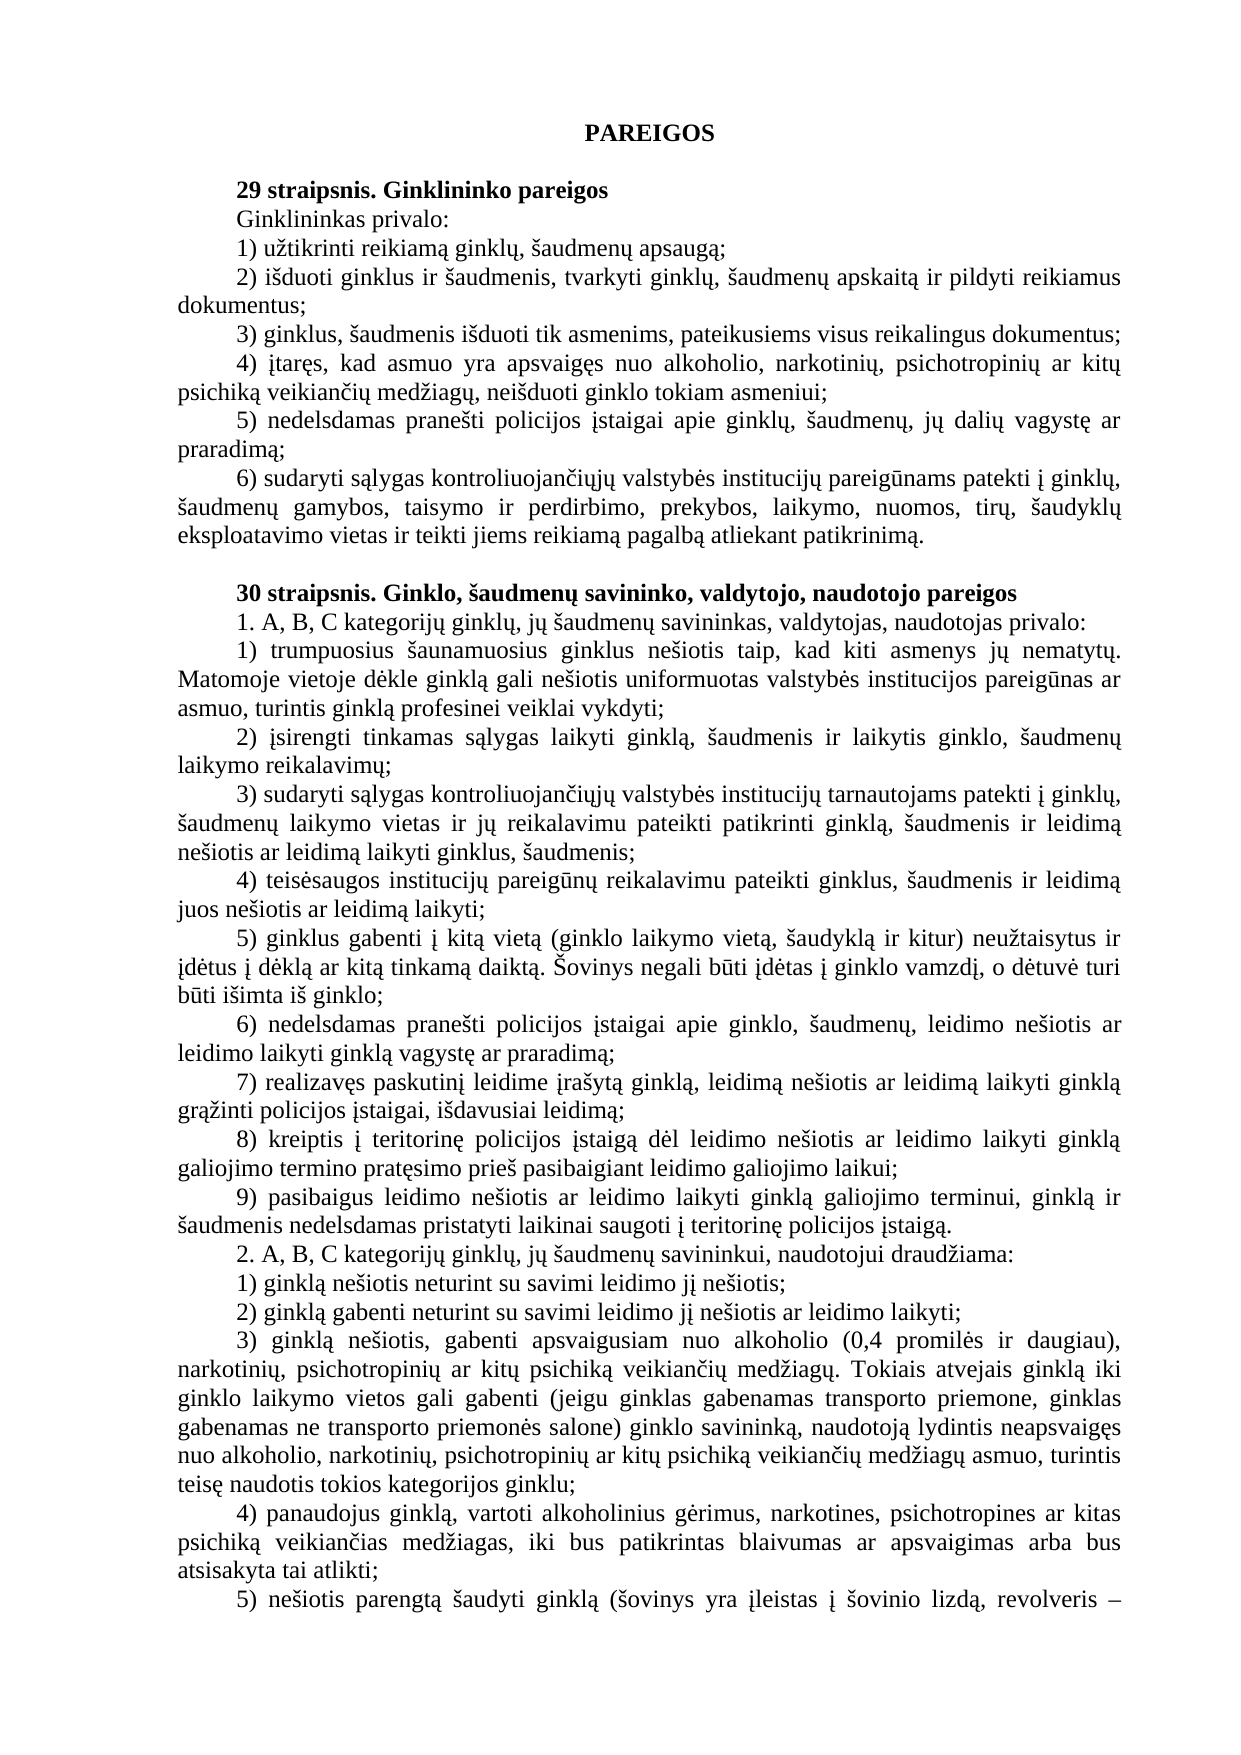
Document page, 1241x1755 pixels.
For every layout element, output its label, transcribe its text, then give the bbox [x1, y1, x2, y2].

text 1) užtikrinti reikiamą ginklų, šaudmenų apsaugą; [177, 233, 1122, 262]
text 2) išduoti ginklus ir šaudmenis, tvarkyti ginklų, šaudmenų apskaitą ir pildyti reikiamus dokumentus; [177, 262, 1122, 319]
text 29 straipsnis. Ginklininko pareigos [177, 176, 1122, 204]
text 7) realizavęs paskutinį leidime įrašytą ginklą, leidimą nešiotis ar leidimą laikyti ginklą grąžinti policijos įstaigai, išdavusiai leidimą; [177, 1067, 1122, 1124]
text 6) nedelsdamas pranešti policijos įstaigai apie ginklo, šaudmenų, leidimo nešiotis ar leidimo laikyti ginklą vagystę ar praradimą; [177, 1009, 1122, 1067]
text 6) sudaryti sąlygas kontroliuojančiųjų valstybės institucijų pareigūnams patekti į ginklų, šaudmenų gamybos, taisymo ir perdirbimo, prekybos, laikymo, nuomos, tirų, šaudyklų eksploatavimo vietas ir teikti jiems reikiamą pagalbą atliekant patikrinimą. [177, 463, 1122, 549]
text 1) trumpuosius šaunamuosius ginklus nešiotis taip, kad kiti asmenys jų nematytų. Matomoje vietoje dėkle ginklą gali nešiotis uniformuotas valstybės institucijos pareigūnas ar asmuo, turintis ginklą profesinei veiklai vykdyti; [177, 636, 1122, 722]
text 4) panaudojus ginklą, vartoti alkoholinius gėrimus, narkotines, psichotropines ar kitas psichiką veikiančias medžiagas, iki bus patikrintas blaivumas ar apsvaigimas arba bus atsisakyta tai atlikti; [177, 1498, 1122, 1584]
text 9) pasibaigus leidimo nešiotis ar leidimo laikyti ginklą galiojimo terminui, ginklą ir šaudmenis nedelsdamas pristatyti laikinai saugoti į teritorinę policijos įstaigą. [177, 1182, 1122, 1239]
text 3) sudaryti sąlygas kontroliuojančiųjų valstybės institucijų tarnautojams patekti į ginklų, šaudmenų laikymo vietas ir jų reikalavimu pateikti patikrinti ginklą, šaudmenis ir leidimą nešiotis ar leidimą laikyti ginklus, šaudmenis; [177, 779, 1122, 866]
text 5) ginklus gabenti į kitą vietą (ginklo laikymo vietą, šaudyklą ir kitur) neužtaisytus ir įdėtus į dėklą ar kitą tinkamą daiktą. Šovinys negali būti įdėtas į ginklo vamzdį, o dėtuvė turi būti išimta iš ginklo; [177, 923, 1122, 1009]
text PAREIGOS [177, 118, 1122, 147]
text 1. A, B, C kategorijų ginklų, jų šaudmenų savininkas, valdytojas, naudotojas privalo: [177, 607, 1122, 636]
text 30 straipsnis. Ginklo, šaudmenų savininko, valdytojo, naudotojo pareigos [177, 578, 1122, 607]
text Ginklininkas privalo: [177, 204, 1122, 233]
text 4) įtaręs, kad asmuo yra apsvaigęs nuo alkoholio, narkotinių, psichotropinių ar kitų psichiką veikiančių medžiagų, neišduoti ginklo tokiam asmeniui; [177, 348, 1122, 406]
text 1) ginklą nešiotis neturint su savimi leidimo jį nešiotis; [177, 1268, 1122, 1297]
text 8) kreiptis į teritorinę policijos įstaigą dėl leidimo nešiotis ar leidimo laikyti ginklą galiojimo termino pratęsimo prieš pasibaigiant leidimo galiojimo laikui; [177, 1124, 1122, 1182]
text 5) nešiotis parengtą šaudyti ginklą (šovinys yra įleistas į šovinio lizdą, revolveris – [177, 1584, 1122, 1613]
text 3) ginklus, šaudmenis išduoti tik asmenims, pateikusiems visus reikalingus dokumentus; [177, 319, 1122, 348]
text 2) ginklą gabenti neturint su savimi leidimo jį nešiotis ar leidimo laikyti; [177, 1297, 1122, 1326]
text 3) ginklą nešiotis, gabenti apsvaigusiam nuo alkoholio (0,4 promilės ir daugiau), narkotinių, psichotropinių ar kitų psichiką veikiančių medžiagų. Tokiais atvejais ginklą iki ginklo laikymo vietos gali gabenti (jeigu ginklas gabenamas transporto priemone, ginklas gabenamas ne transporto priemonės salone) ginklo savininką, naudotoją lydintis neapsvaigęs nuo alkoholio, narkotinių, psichotropinių ar kitų psichiką veikiančių medžiagų asmuo, turintis teisę naudotis tokios kategorijos ginklu; [177, 1326, 1122, 1498]
text 2) įsirengti tinkamas sąlygas laikyti ginklą, šaudmenis ir laikytis ginklo, šaudmenų laikymo reikalavimų; [177, 722, 1122, 779]
text 2. A, B, C kategorijų ginklų, jų šaudmenų savininkui, naudotojui draudžiama: [177, 1239, 1122, 1268]
text 5) nedelsdamas pranešti policijos įstaigai apie ginklų, šaudmenų, jų dalių vagystę ar praradimą; [177, 406, 1122, 463]
text 4) teisėsaugos institucijų pareigūnų reikalavimu pateikti ginklus, šaudmenis ir leidimą juos nešiotis ar leidimą laikyti; [177, 866, 1122, 923]
